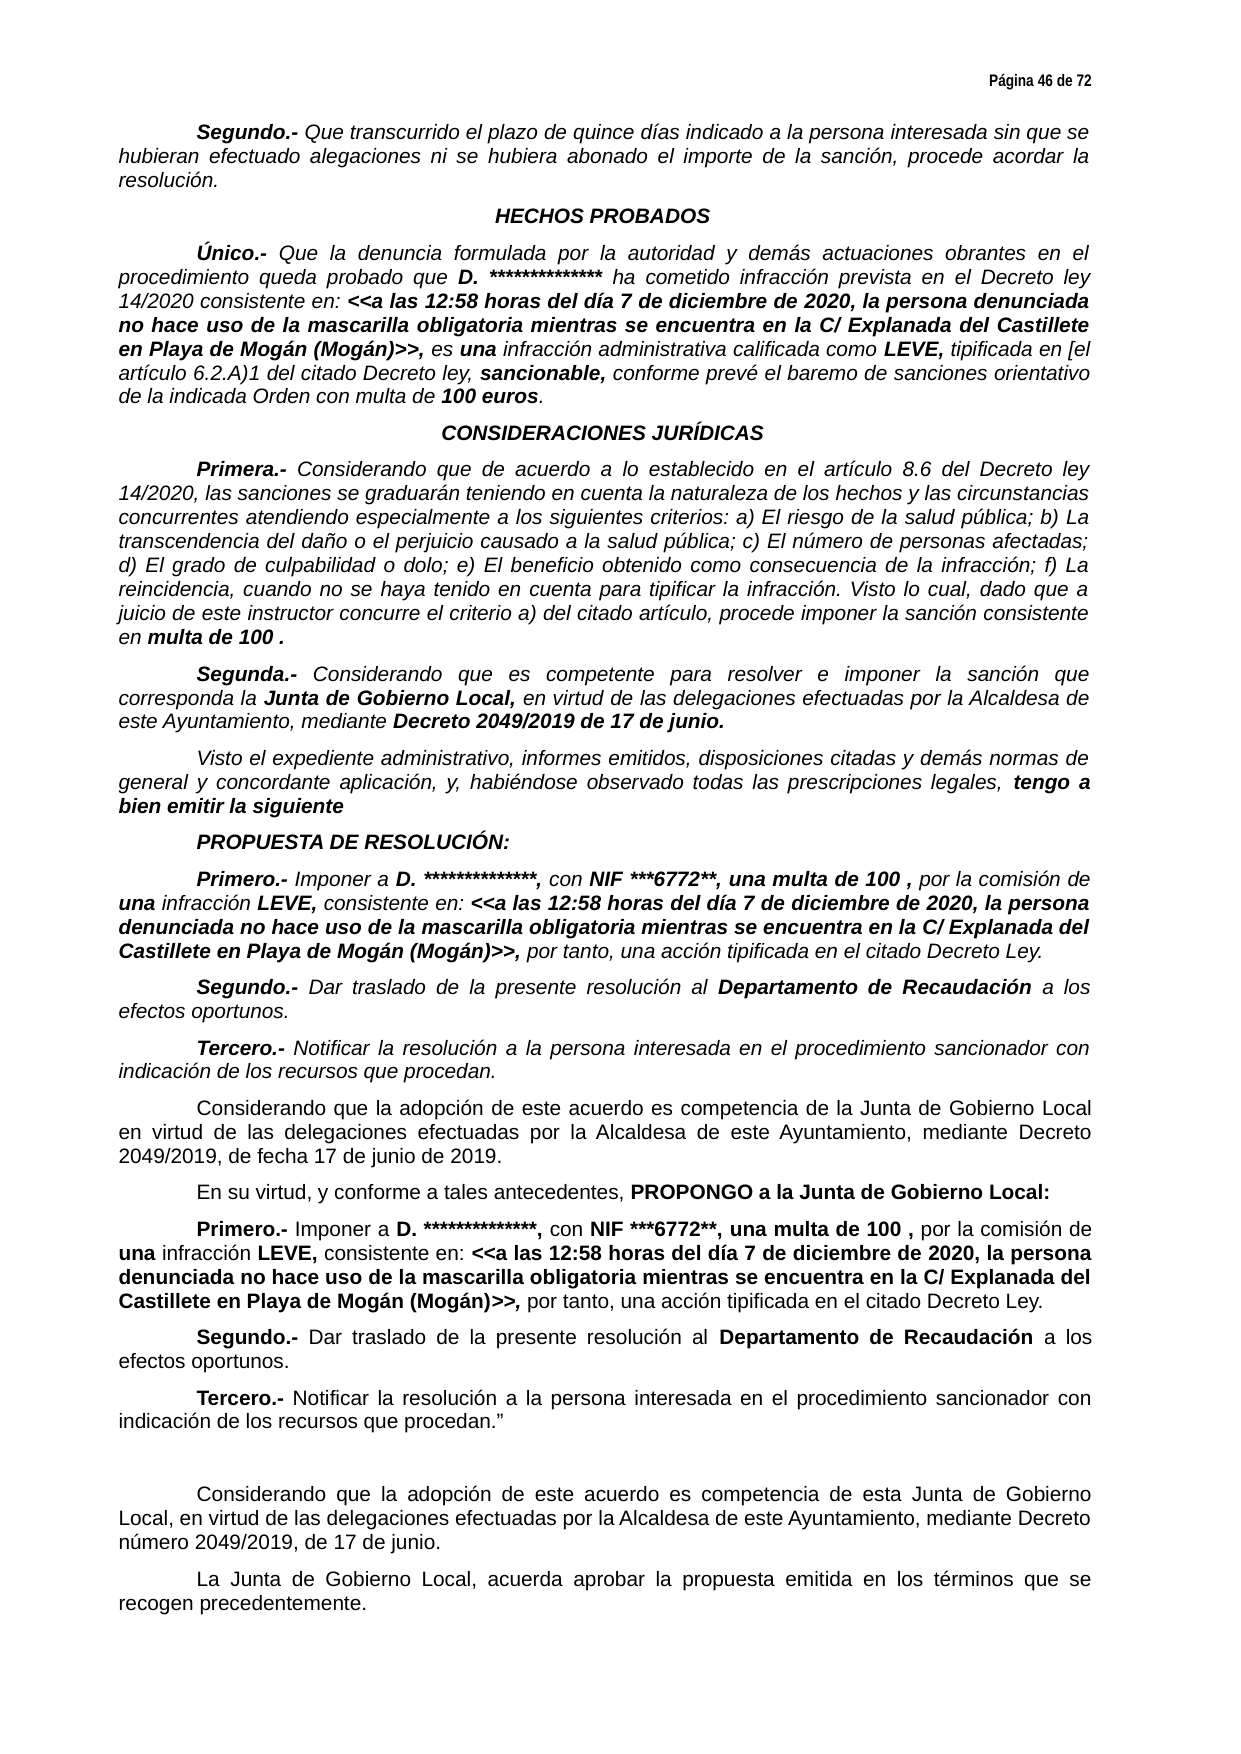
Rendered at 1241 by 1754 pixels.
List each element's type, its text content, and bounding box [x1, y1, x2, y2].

text Segundo.- Dar traslado de la presente resolución al Departamento de Recaudación a los efectos oportunos. [118, 1325, 1092, 1373]
text Considerando que la adopción de este acuerdo es competencia de la Junta de Gobierno Local en virtud de las delegaciones efectuadas por la Alcaldesa de este Ayuntamiento, mediante Decreto 2049/2019, de fecha 17 de junio de 2019. [118, 1096, 1092, 1168]
text Visto el expediente administrativo, informes emitidos, disposiciones citadas y demás normas de general y concordante aplicación, y, habiéndose observado todas las prescripciones legales, tengo a bien emitir la siguiente [118, 746, 1092, 818]
text Tercero.- Notificar la resolución a la persona interesada en el procedimiento sancionador con indicación de los recursos que procedan.” [118, 1385, 1092, 1433]
text CONSIDERACIONES JURÍDICAS [118, 421, 1092, 445]
text Segundo.- Que transcurrido el plazo de quince días indicado a la persona interesada sin que se hubieran efectuado alegaciones ni se hubiera abonado el importe de la sanción, procede acordar la resolución. [118, 120, 1092, 192]
text Considerando que la adopción de este acuerdo es competencia de esta Junta de Gobierno Local, en virtud de las delegaciones efectuadas por la Alcaldesa de este Ayuntamiento, mediante Decreto número 2049/2019, de 17 de junio. [118, 1482, 1092, 1554]
text Primero.- Imponer a D. **************, con NIF ***6772**, una multa de 100 , por la comisión de una infracción LEVE, consistente en: <<a las 12:58 horas del día 7 de diciembre de 2020, la persona denunciada no hace uso de la mascarilla obligatoria mientras se encuentra en la C/ Explanada del Castillete en Playa de Mogán (Mogán)>>, por tanto, una acción tipificada en el citado Decreto Ley. [118, 867, 1092, 962]
text HECHOS PROBADOS [118, 204, 1092, 228]
text Segunda.- Considerando que es competente para resolver e imponer la sanción que corresponda la Junta de Gobierno Local, en virtud de las delegaciones efectuadas por la Alcaldesa de este Ayuntamiento, mediante Decreto 2049/2019 de 17 de junio. [118, 661, 1092, 733]
text Único.- Que la denuncia formulada por la autoridad y demás actuaciones obrantes en el procedimiento queda probado que D. ************** ha cometido infracción prevista en el Decreto ley 14/2020 consistente en: <<a las 12:58 horas del día 7 de diciembre de 2020, la persona denunciada no hace uso de la mascarilla obligatoria mientras se encuentra en la C/ Explanada del Castillete en Playa de Mogán (Mogán)>>, es una infracción administrativa calificada como LEVE, tipificada en [el artículo 6.2.A)1 del citado Decreto ley, sancionable, conforme prevé el baremo de sanciones orientativo de la indicada Orden con multa de 100 euros. [118, 241, 1092, 408]
text La Junta de Gobierno Local, acuerda aprobar la propuesta emitida en los términos que se recogen precedentemente. [118, 1567, 1092, 1614]
text Segundo.- Dar traslado de la presente resolución al Departamento de Recaudación a los efectos oportunos. [118, 975, 1092, 1023]
text En su virtud, y conforme a tales antecedentes, PROPONGO a la Junta de Gobierno Local: [118, 1180, 1092, 1204]
text Primero.- Imponer a D. **************, con NIF ***6772**, una multa de 100 , por la comisión de una infracción LEVE, consistente en: <<a las 12:58 horas del día 7 de diciembre de 2020, la persona denunciada no hace uso de la mascarilla obligatoria mientras se encuentra en la C/ Explanada del Castillete en Playa de Mogán (Mogán)>>, por tanto, una acción tipificada en el citado Decreto Ley. [118, 1217, 1092, 1312]
text PROPUESTA DE RESOLUCIÓN: [118, 830, 1092, 854]
text Primera.- Considerando que de acuerdo a lo establecido en el artículo 8.6 del Decreto ley 14/2020, las sanciones se graduarán teniendo en cuenta la naturaleza de los hechos y las circunstancias concurrentes atendiendo especialmente a los siguientes criterios: a) El riesgo de la salud pública; b) La transcendencia del daño o el perjuicio causado a la salud pública; c) El número de personas afectadas; d) El grado de culpabilidad o dolo; e) El beneficio obtenido como consecuencia de la infracción; f) La reincidencia, cuando no se haya tenido en cuenta para tipificar la infracción. Visto lo cual, dado que a juicio de este instructor concurre el criterio a) del citado artículo, procede imponer la sanción consistente en multa de 100 . [118, 457, 1092, 649]
text Tercero.- Notificar la resolución a la persona interesada en el procedimiento sancionador con indicación de los recursos que procedan. [118, 1035, 1092, 1083]
